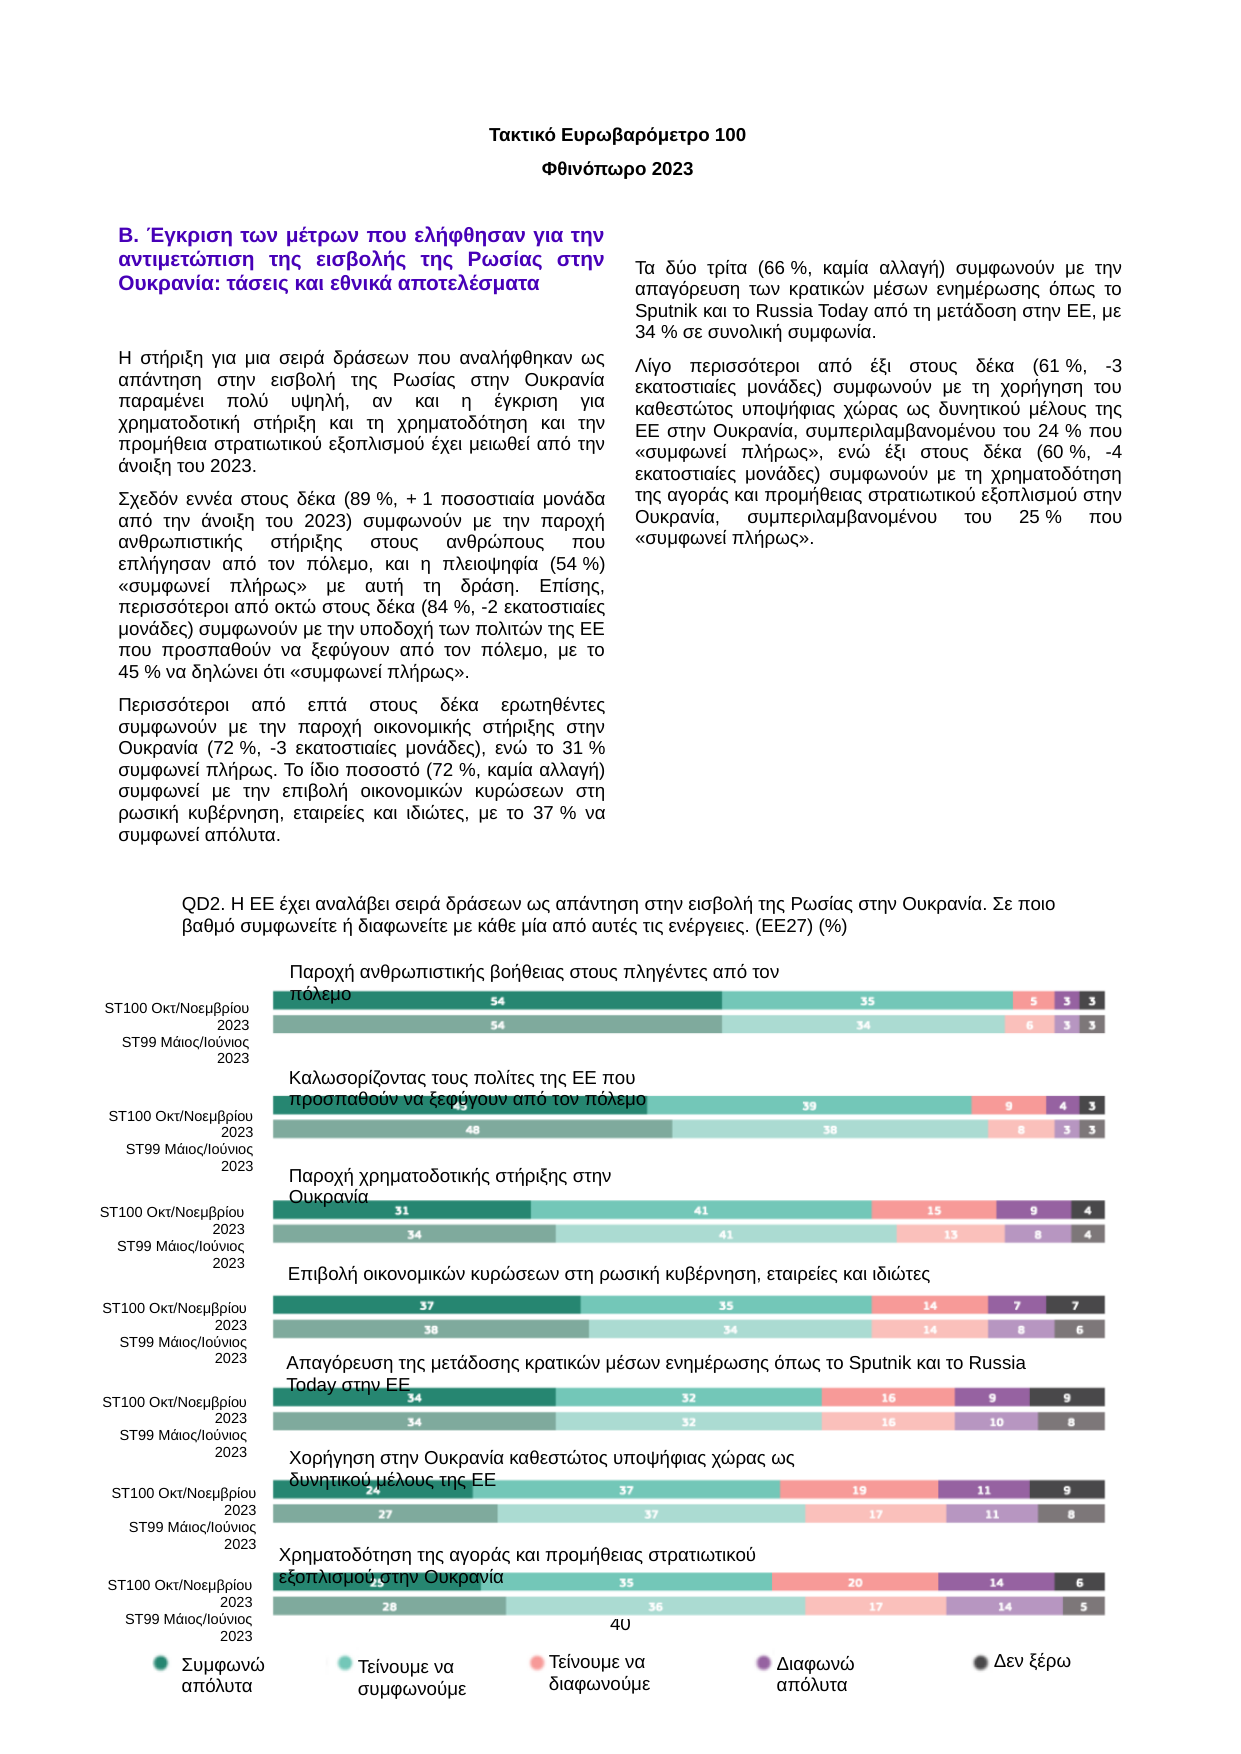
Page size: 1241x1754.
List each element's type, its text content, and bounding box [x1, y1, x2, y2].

text Σχεδόν εννέα στους δέκα (89 %, + 1 ποσοστιαία μονάδα από την άνοιξη του 2023) συμφωνούν με την παροχή ανθρωπιστικής στήριξης στους ανθρώπους που επλήγησαν από τον πόλεμο, και η πλειοψηφία (54 %) «συμφωνεί πλήρως» με αυτή τη δράση. Επίσης, περισσότεροι από οκτώ στους δέκα (84 %, -2 εκατοστιαίες μονάδες) συμφωνούν με την υποδοχή των πολιτών της ΕΕ που προσπαθούν να ξεφύγουν από τον πόλεμο, με το 45 % να δηλώνει ότι «συμφωνεί πλήρως». [118, 488, 605, 682]
text Τα δύο τρίτα (66 %, καμία αλλαγή) συμφωνούν με την απαγόρευση των κρατικών μέσων ενημέρωσης όπως το Sputnik και το Russia Today από τη μετάδοση στην ΕΕ, με 34 % σε συνολική συμφωνία. [635, 257, 1122, 343]
text Η στήριξη για μια σειρά δράσεων που αναλήφθηκαν ως απάντηση στην εισβολή της Ρωσίας στην Ουκρανία παραμένει πολύ υψηλή, αν και η έγκριση για χρηματοδοτική στήριξη και τη χρηματοδότηση και την προμήθεια στρατιωτικού εξοπλισμού έχει μειωθεί από την άνοιξη του 2023. [118, 347, 605, 476]
subtitle Β. Έγκριση των μέτρων που ελήφθησαν για την αντιμετώπιση της εισβολής της Ρωσίας στην Ουκρανία: τάσεις και εθνικά αποτελέσματα [118, 223, 605, 295]
picture [152, 1641, 993, 1686]
text Περισσότεροι από επτά στους δέκα ερωτηθέντες συμφωνούν με την παροχή οικονομικής στήριξης στην Ουκρανία (72 %, -3 εκατοστιαίες μονάδες), ενώ το 31 % συμφωνεί πλήρως. Το ίδιο ποσοστό (72 %, καμία αλλαγή) συμφωνεί με την επιβολή οικονομικών κυρώσεων στη ρωσική κυβέρνηση, εταιρείες και ιδιώτες, με το 37 % να συμφωνεί απόλυτα. [118, 694, 605, 845]
picture [269, 983, 1111, 1619]
text Λίγο περισσότεροι από έξι στους δέκα (61 %, -3 εκατοστιαίες μονάδες) συμφωνούν με τη χορήγηση του καθεστώτος υποψήφιας χώρας ως δυνητικού μέλους της ΕΕ στην Ουκρανία, συμπεριλαμβανομένου του 24 % που «συμφωνεί πλήρως», ενώ έξι στους δέκα (60 %, -4 εκατοστιαίες μονάδες) συμφωνούν με τη χρηματοδότηση της αγοράς και προμήθειας στρατιωτικού εξοπλισμού στην Ουκρανία, συμπεριλαμβανομένου του 25 % που «συμφωνεί πλήρως». [635, 355, 1122, 549]
